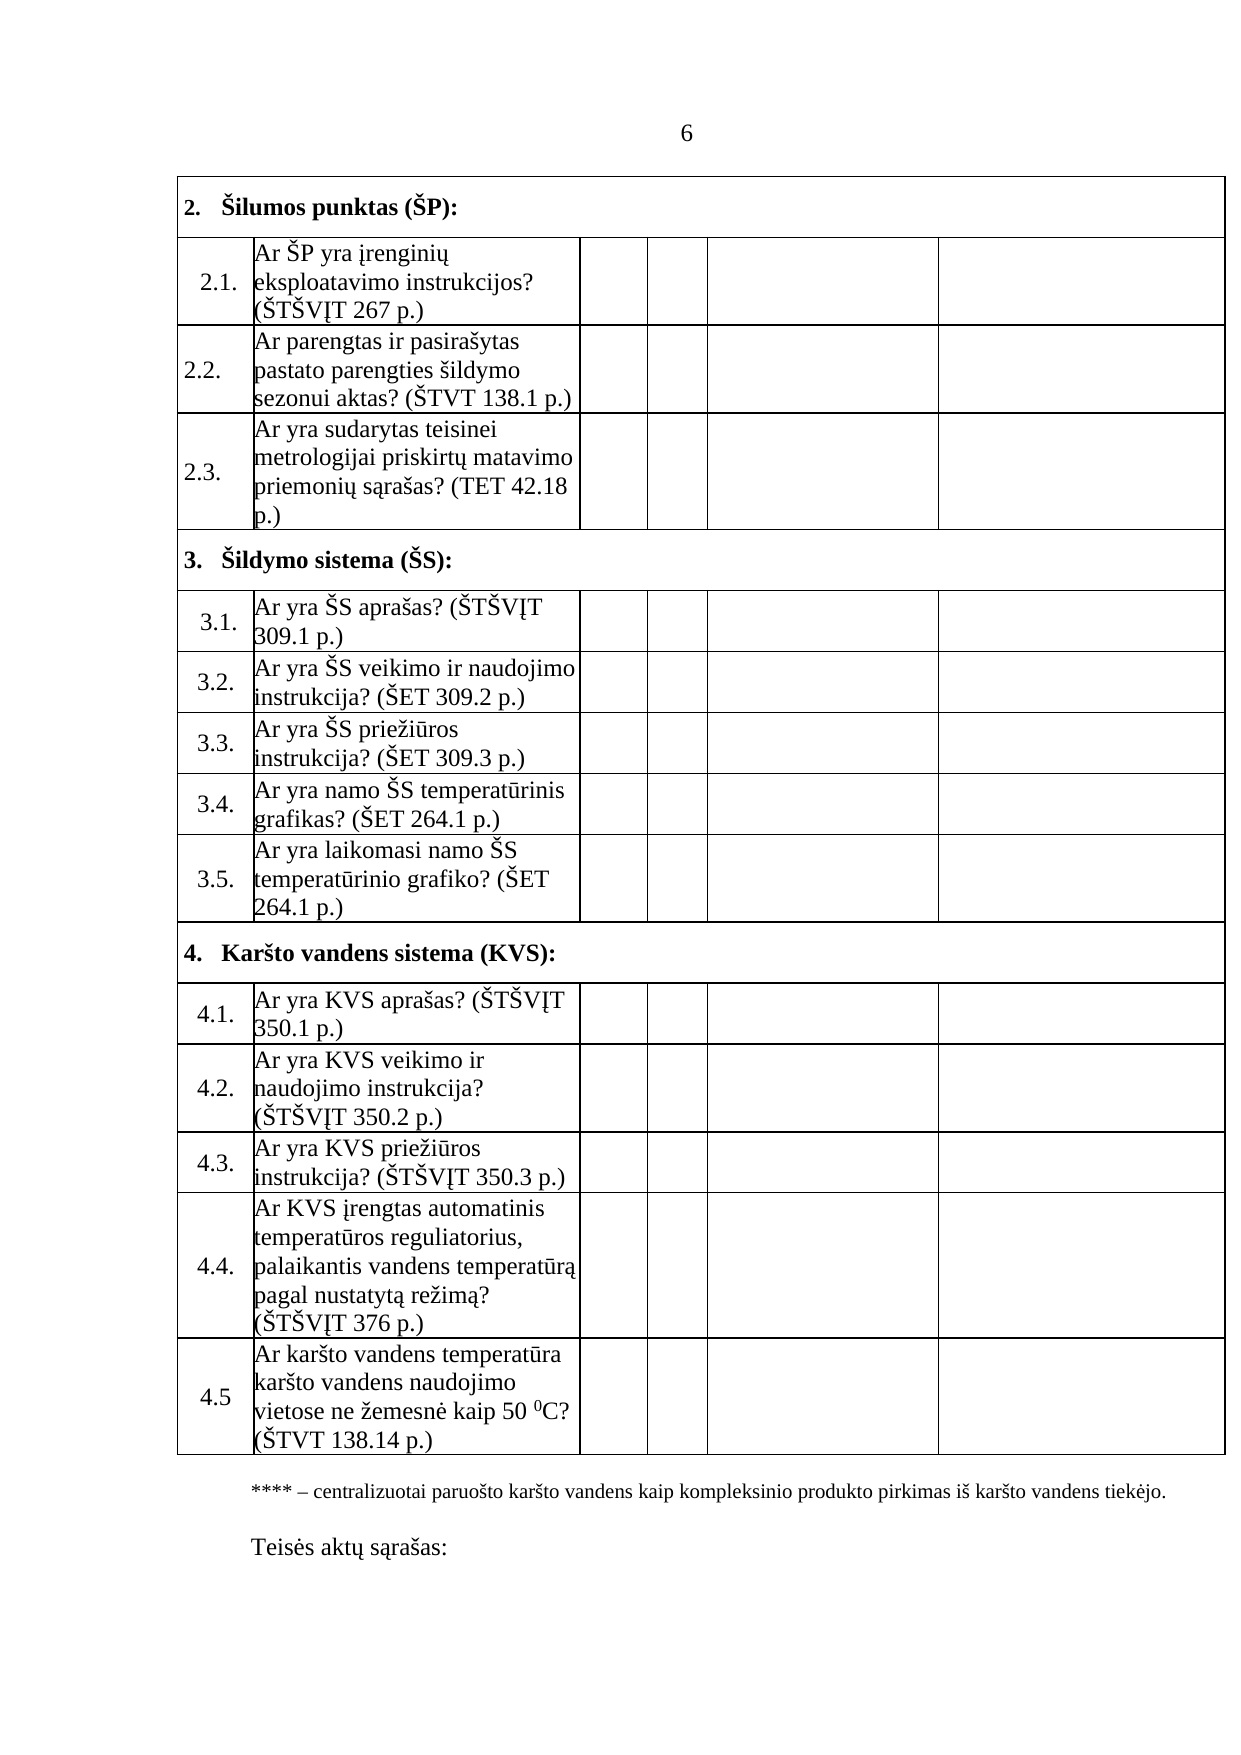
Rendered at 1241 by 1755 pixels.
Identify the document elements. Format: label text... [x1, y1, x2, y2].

table_cell 4.1. [178, 984, 253, 1043]
table_cell [939, 326, 1224, 412]
table_cell 3. Šildymo sistema (ŠS): [178, 530, 1224, 590]
table_cell [648, 1045, 707, 1131]
table_cell [939, 984, 1224, 1043]
table_cell [581, 326, 647, 412]
table_cell [939, 238, 1224, 324]
table_cell 4. Karšto vandens sistema (KVS): [178, 923, 1224, 982]
table_cell Ar yra KVS veikimo ir naudojimo instrukcija? (ŠTŠVĮT 350.2 p.) [255, 1045, 579, 1131]
text **** – centralizuotai paruošto karšto vandens kaip kompleksinio produkto pirkimas iš karšto vandens tiekėjo. [177, 1479, 1196, 1503]
table_cell [648, 652, 707, 712]
table_cell [708, 652, 938, 712]
table_cell [648, 1193, 707, 1337]
table_cell [648, 835, 707, 921]
table_cell [581, 835, 647, 921]
text Teisės aktų sąrašas: [177, 1532, 1196, 1561]
table_cell 4.3. [178, 1133, 253, 1192]
table_cell 4.4. [178, 1193, 253, 1337]
table_cell [708, 326, 938, 412]
table_cell [708, 1193, 938, 1337]
table_cell Ar parengtas ir pasirašytas pastato parengties šildymo sezonui aktas? (ŠTVT 138.1 p.) [255, 326, 579, 412]
table_cell Ar ŠP yra įrenginių eksploatavimo instrukcijos? (ŠTŠVĮT 267 p.) [255, 238, 579, 324]
table_cell Ar yra laikomasi namo ŠS temperatūrinio grafiko? (ŠET 264.1 p.) [255, 835, 579, 921]
table_cell [708, 713, 938, 772]
table_cell Ar yra ŠS aprašas? (ŠTŠVĮT 309.1 p.) [255, 591, 579, 651]
table_cell Ar yra KVS aprašas? (ŠTŠVĮT 350.1 p.) [255, 984, 579, 1043]
table_cell 3.2. [178, 652, 253, 712]
table_cell [648, 591, 707, 651]
table_cell 2.3. [178, 414, 253, 529]
table_cell [648, 326, 707, 412]
table_cell Ar yra KVS priežiūros instrukcija? (ŠTŠVĮT 350.3 p.) [255, 1133, 579, 1192]
table_cell [581, 984, 647, 1043]
table_cell [708, 984, 938, 1043]
table_cell Ar yra sudarytas teisinei metrologijai priskirtų matavimo priemonių sąrašas? (TET 42.18 p.) [255, 414, 579, 529]
table_cell [581, 1133, 647, 1192]
table_cell [581, 1045, 647, 1131]
table_cell 3.5. [178, 835, 253, 921]
table_cell [581, 414, 647, 529]
table_cell [581, 238, 647, 324]
table_cell 3.1. [178, 591, 253, 651]
table_cell [581, 713, 647, 772]
table_cell [708, 774, 938, 833]
table_cell [939, 414, 1224, 529]
table_cell [648, 1339, 707, 1454]
table_cell 2.1. [178, 238, 253, 324]
table_cell [648, 774, 707, 833]
table_cell [581, 1193, 647, 1337]
table_cell [939, 713, 1224, 772]
table_cell [939, 1339, 1224, 1454]
table_cell [581, 774, 647, 833]
table_cell Ar yra ŠS veikimo ir naudojimo instrukcija? (ŠET 309.2 p.) [255, 652, 579, 712]
table_cell 3.4. [178, 774, 253, 833]
table_cell 2. Šilumos punktas (ŠP): [178, 177, 1224, 237]
table_cell [708, 1339, 938, 1454]
table_cell 2.2. [178, 326, 253, 412]
table_cell [939, 1133, 1224, 1192]
table_cell [939, 652, 1224, 712]
table_cell Ar KVS įrengtas automatinis temperatūros reguliatorius, palaikantis vandens temperatūrą pagal nustatytą režimą? (ŠTŠVĮT 376 p.) [255, 1193, 579, 1337]
table_cell [939, 591, 1224, 651]
table_cell [708, 1133, 938, 1192]
table_cell Ar yra namo ŠS temperatūrinis grafikas? (ŠET 264.1 p.) [255, 774, 579, 833]
table_cell 3.3. [178, 713, 253, 772]
table_cell Ar karšto vandens temperatūra karšto vandens naudojimo vietose ne žemesnė kaip 50 0C? (ŠTVT 138.14 p.) [255, 1339, 579, 1454]
table_cell [708, 591, 938, 651]
table_cell [939, 774, 1224, 833]
table_cell [581, 591, 647, 651]
table_cell [648, 238, 707, 324]
table_cell Ar yra ŠS priežiūros instrukcija? (ŠET 309.3 p.) [255, 713, 579, 772]
table_cell [708, 414, 938, 529]
table_cell [648, 1133, 707, 1192]
table_cell 4.2. [178, 1045, 253, 1131]
table_cell [939, 1045, 1224, 1131]
table_cell [708, 835, 938, 921]
table_cell [648, 984, 707, 1043]
table_cell [581, 652, 647, 712]
table_cell [581, 1339, 647, 1454]
table_cell 4.5 [178, 1339, 253, 1454]
table_cell [939, 835, 1224, 921]
table_cell [708, 1045, 938, 1131]
table_cell [708, 238, 938, 324]
table_cell [939, 1193, 1224, 1337]
table_cell [648, 713, 707, 772]
table_cell [648, 414, 707, 529]
